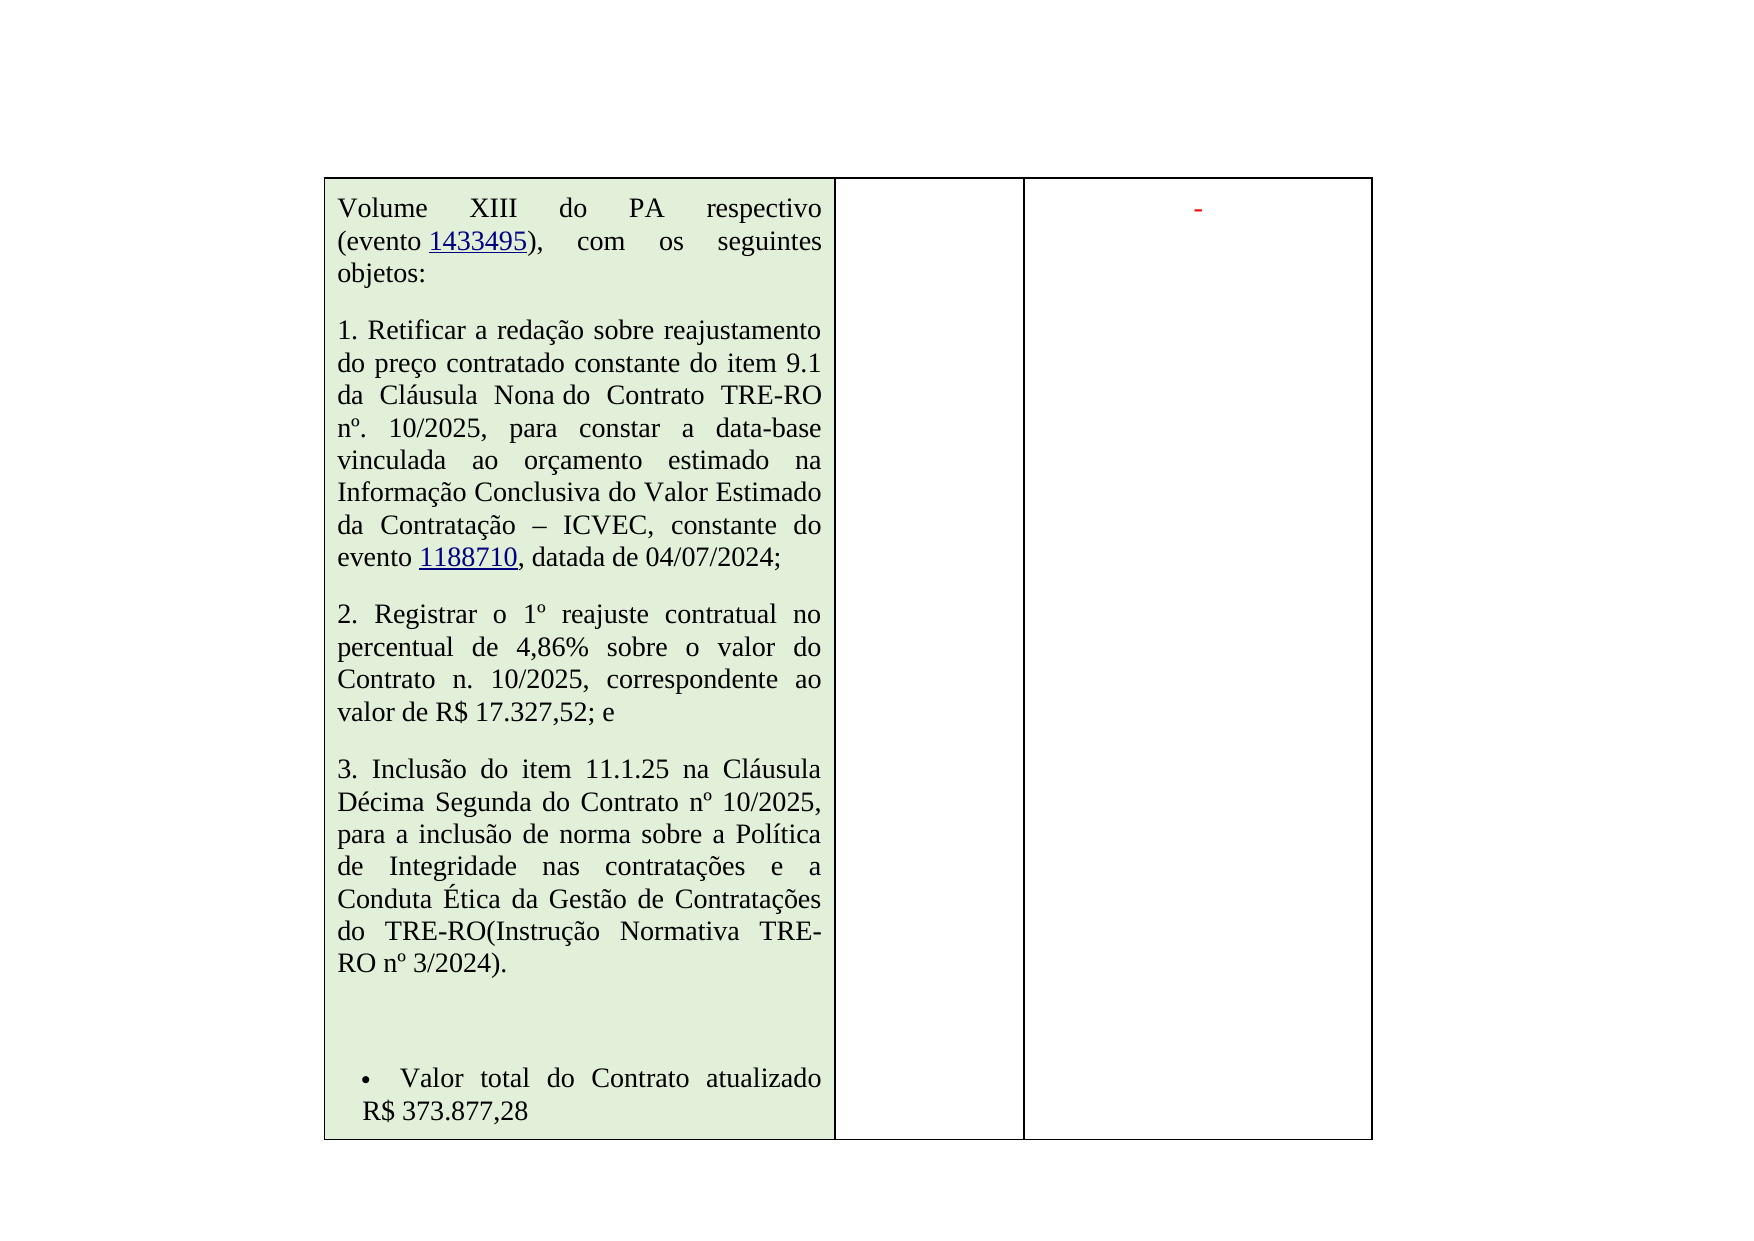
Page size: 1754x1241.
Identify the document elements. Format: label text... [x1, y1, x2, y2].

table_cell 1º Termo Aditivo (assinado __/11/2025 – Volume XIII do PA respectivo (evento 1433495), com os seguintes objetos: 1. Retificar a redação sobre reajustamento do preço contratado constante do item 9.1 da Cláusula Nona do Contrato TRE-RO nº. 10/2025, para constar a data-base vinculada ao orçamento estimado na Informação Conclusiva do Valor Estimado da Contratação – ICVEC, constante do evento 1188710, datada de 04/07/2024; 2. Registrar o 1º reajuste contratual no percentual de 4,86% sobre o valor do Contrato n. 10/2025, correspondente ao valor de R$ 17.327,52; e 3. Inclusão do item 11.1.25 na Cláusula Décima Segunda do Contrato nº 10/2025, para a inclusão de norma sobre a Política de Integridade nas contratações e a Conduta Ética da Gestão de Contratações do TRE-RO(Instrução Normativa TRE-RO nº 3/2024). Valor total do Contrato atualizado R$ 373.877,28 Garantia: R$ 866,37 [325, 179, 834, 1139]
table_cell [836, 179, 1023, 1139]
table_cell - [1025, 179, 1371, 1139]
